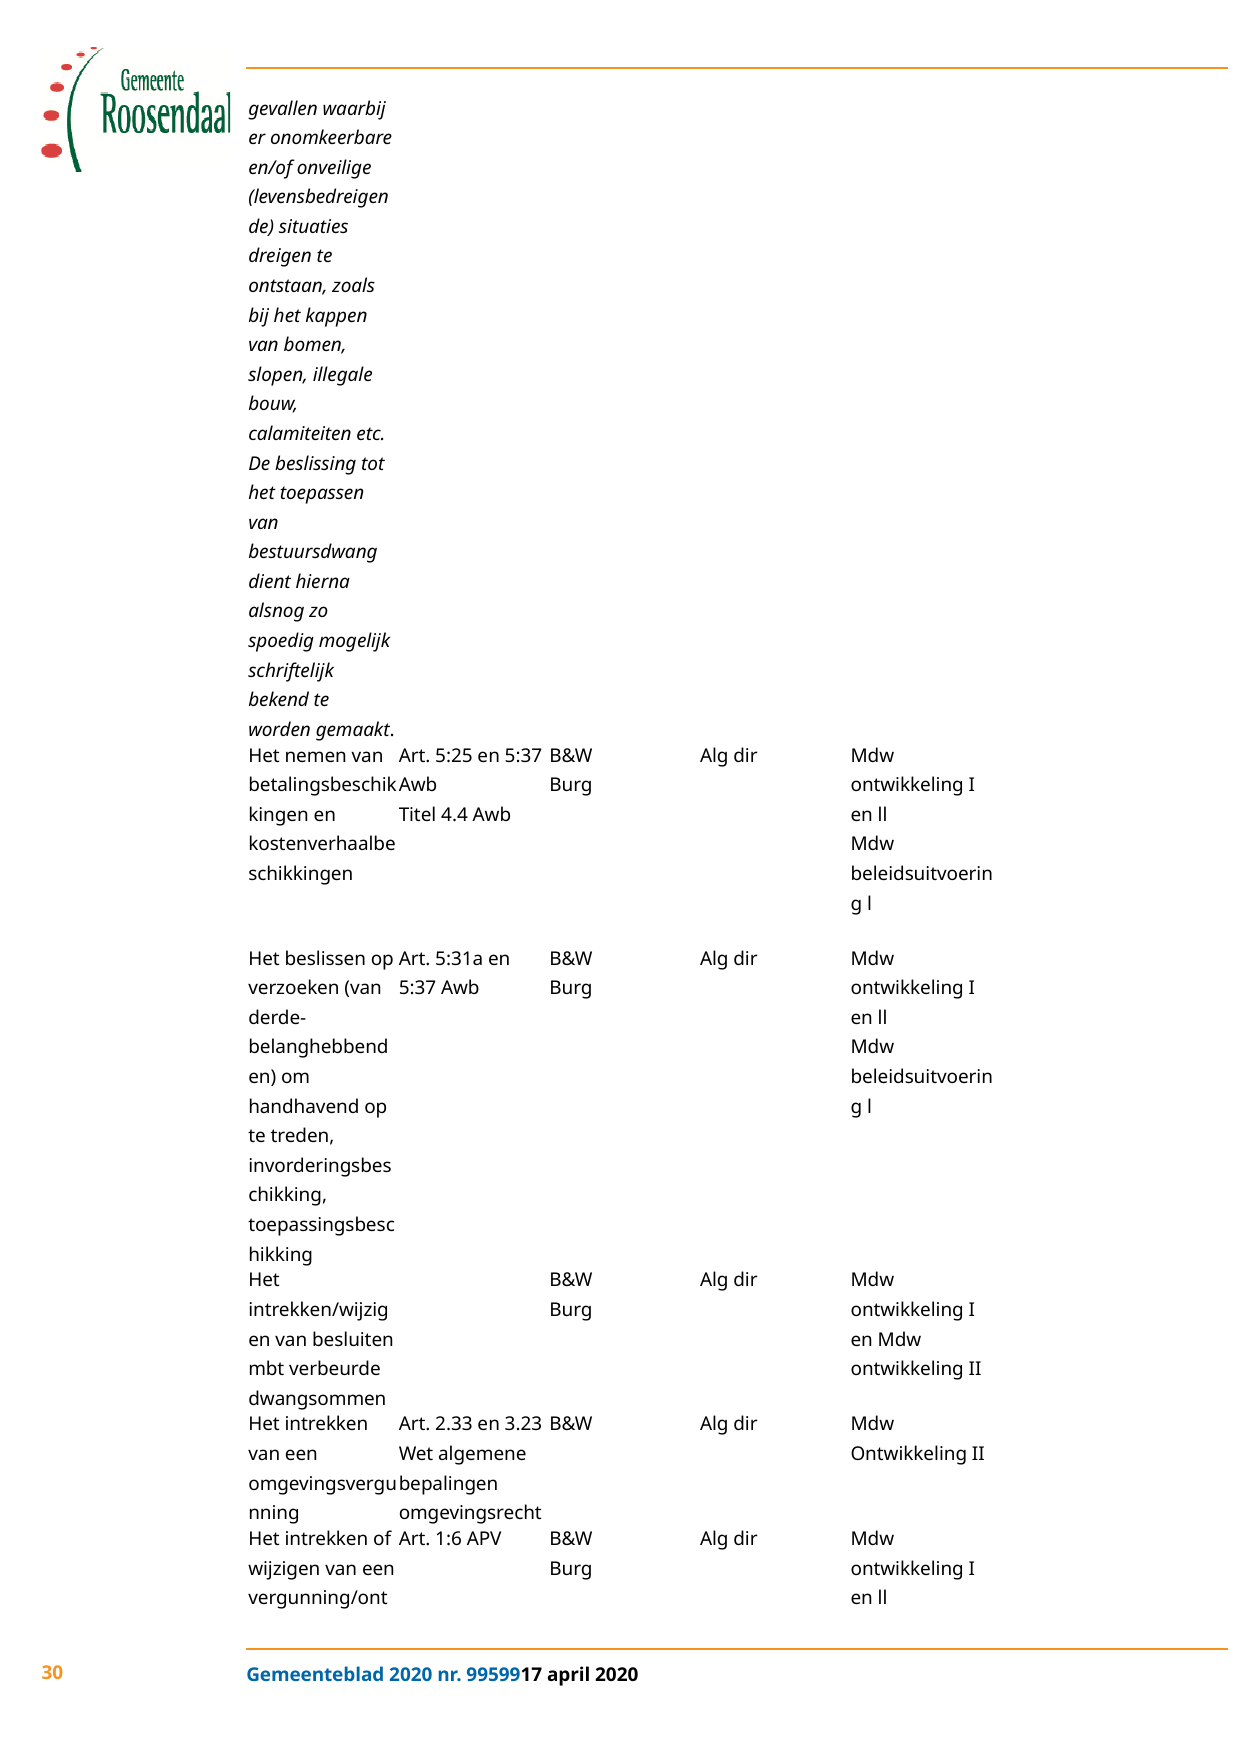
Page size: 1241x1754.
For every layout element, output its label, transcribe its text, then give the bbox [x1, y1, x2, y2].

table_cell Mdw ontwikkeling I en ll Mdw beleidsuitvoering l [850, 945, 1001, 1267]
table_cell [1001, 1267, 1152, 1411]
table_cell gevallen waarbij er onomkeerbare en/of onveilige (levensbedreigende) situaties dreigen te ontstaan, zoals bij het kappen van bomen, slopen, illegale bouw, calamiteiten etc. De beslissing tot het toepassen van bestuursdwang dient hierna alsnog zo spoedig mogelijk schriftelijk bekend te worden gemaakt. [248, 95, 398, 742]
table_cell [1001, 95, 1152, 742]
table_cell Het beslissen op verzoeken (van derde-belanghebbenden) om handhavend op te treden, invorderingsbeschikking, toepassingsbeschikking [248, 945, 398, 1267]
table_cell B&W [549, 1411, 700, 1525]
table_cell B&W Burg [549, 1267, 700, 1411]
table_cell Alg dir [700, 1411, 850, 1525]
table_cell Mdw Ontwikkeling II [850, 1411, 1001, 1525]
table_cell Mdw ontwikkeling I en Mdw ontwikkeling II [850, 1267, 1001, 1411]
table_cell Alg dir [700, 1267, 850, 1411]
picture [41, 47, 231, 172]
table_cell [1001, 1411, 1152, 1525]
table_cell [850, 95, 1001, 742]
table_cell [1001, 945, 1152, 1267]
table_cell B&W Burg [549, 1525, 700, 1610]
table_cell Alg dir [700, 945, 850, 1267]
table_cell [1001, 1525, 1152, 1610]
table_cell Art. 2.33 en 3.23 Wet algemene bepalingen omgevingsrecht [399, 1411, 549, 1525]
table_cell Het nemen van betalingsbeschikkingen en kostenverhaalbeschikkingen [248, 742, 398, 945]
table_cell Art. 1:6 APV [399, 1525, 549, 1610]
table_cell Het intrekken/wijzigen van besluiten mbt verbeurde dwangsommen [248, 1267, 398, 1411]
table_cell B&W Burg [549, 742, 700, 945]
table_cell Alg dir [700, 1525, 850, 1610]
table_cell Mdw ontwikkeling I en ll Mdw beleidsuitvoering l [850, 742, 1001, 945]
table_cell Het intrekken of wijzigen van een vergunning/ont [248, 1525, 398, 1610]
table_cell Art. 5:31a en 5:37 Awb [399, 945, 549, 1267]
table_cell [700, 95, 850, 742]
table_cell Mdw ontwikkeling I en ll [850, 1525, 1001, 1610]
table_cell Het intrekken van een omgevingsvergunning [248, 1411, 398, 1525]
table_cell B&W Burg [549, 945, 700, 1267]
table_cell [399, 1267, 549, 1411]
table_cell [1001, 742, 1152, 945]
table_cell Alg dir [700, 742, 850, 945]
table_cell [399, 95, 549, 742]
table_cell Art. 5:25 en 5:37 Awb Titel 4.4 Awb [399, 742, 549, 945]
table_cell [549, 95, 700, 742]
